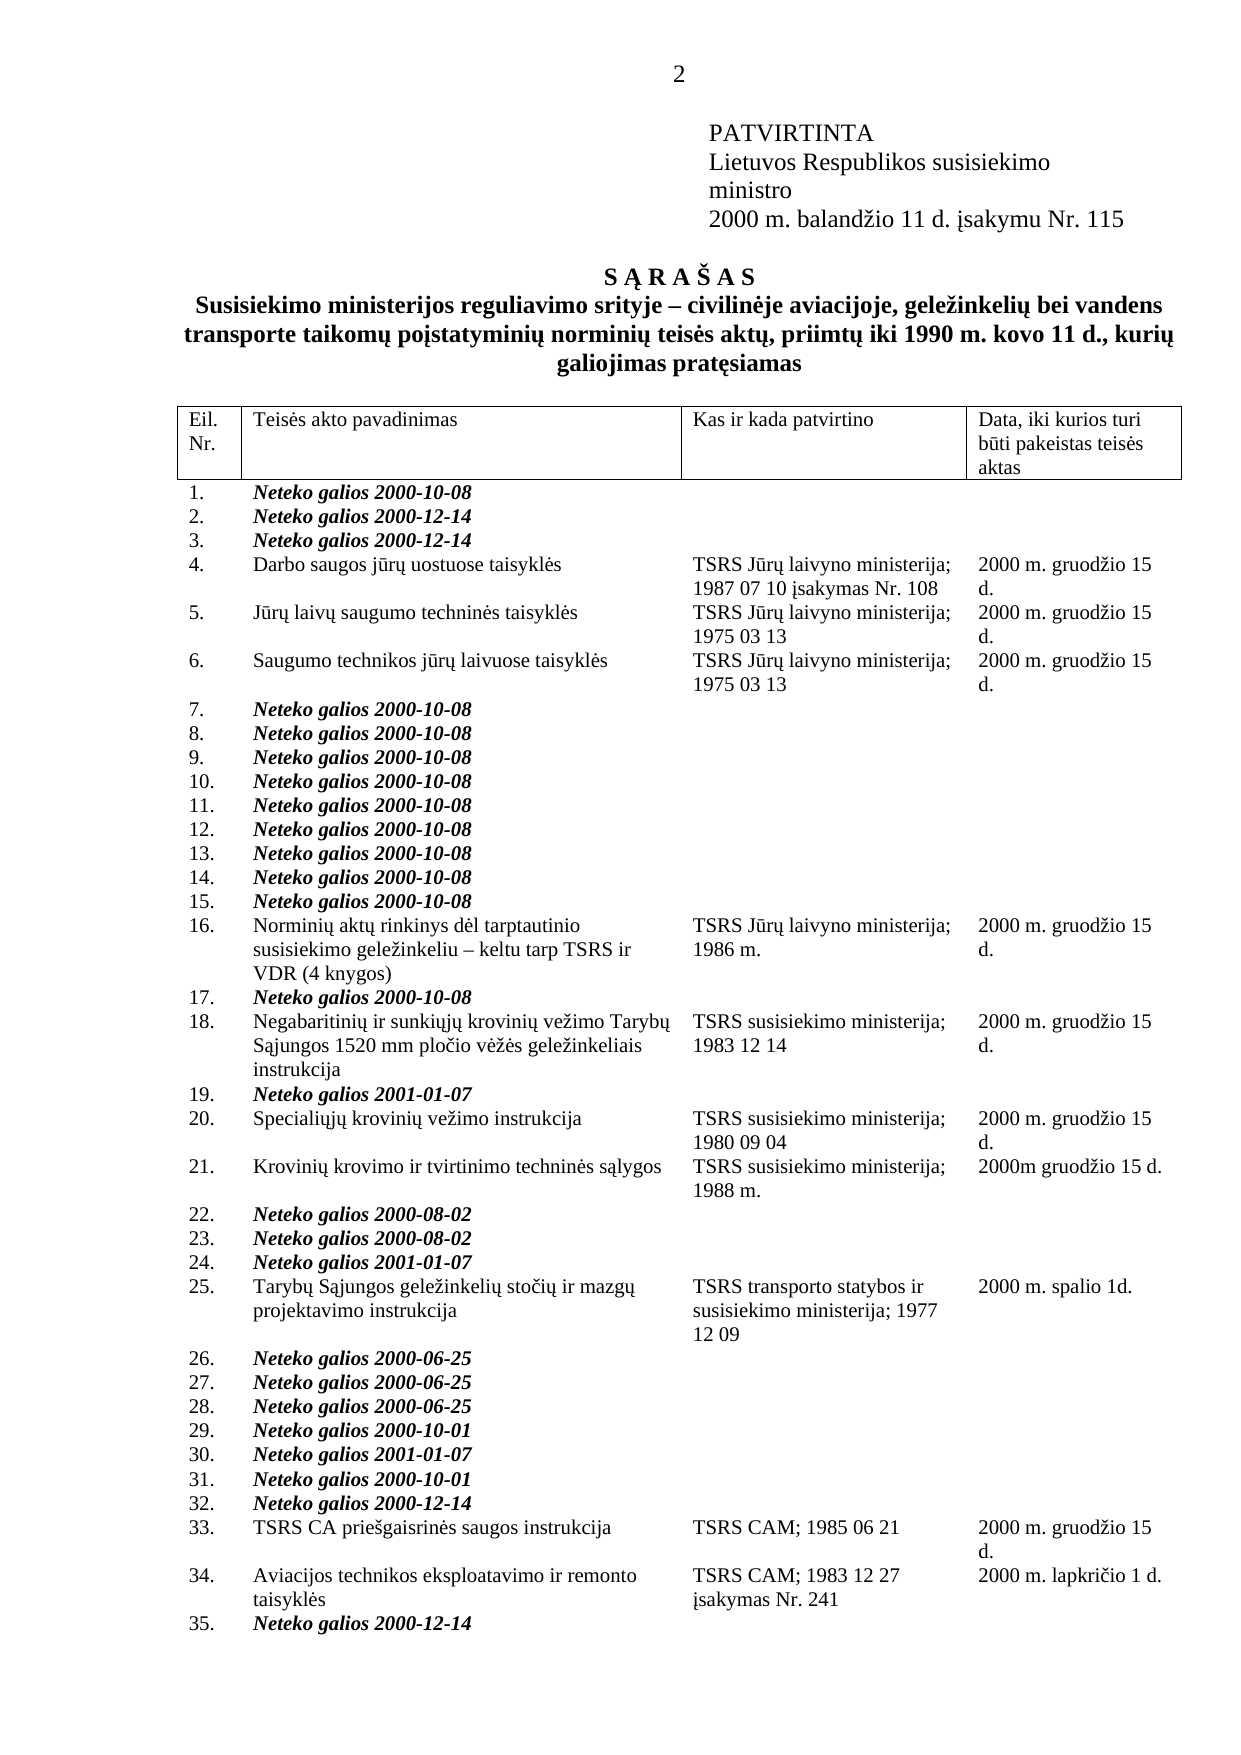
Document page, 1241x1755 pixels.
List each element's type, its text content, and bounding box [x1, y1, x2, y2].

table_cell 5. [177, 600, 242, 648]
table_cell [967, 1418, 1181, 1442]
table_cell [681, 480, 967, 504]
table_cell 31. [177, 1466, 242, 1491]
table_cell TSRS Jūrų laivyno ministerija; 1975 03 13 [681, 600, 967, 648]
table_cell [681, 985, 967, 1009]
table_cell 22. [177, 1202, 242, 1226]
table_cell Neteko galios 2000-10-08 [242, 769, 681, 793]
table_cell [681, 1443, 967, 1466]
table_cell 2000 m. lapkričio 1 d. [967, 1563, 1181, 1611]
table_cell Neteko galios 2000-06-25 [242, 1394, 681, 1418]
table_cell [681, 1370, 967, 1394]
table_cell TSRS Jūrų laivyno ministerija; 1987 07 10 įsakymas Nr. 108 [681, 552, 967, 600]
table_cell 18. [177, 1009, 242, 1081]
table_header Data, iki kurios turi būti pakeistas teisės aktas [967, 407, 1181, 479]
table_cell 23. [177, 1226, 242, 1250]
table_cell [967, 769, 1181, 793]
table_cell TSRS CA priešgaisrinės saugos instrukcija [242, 1515, 681, 1563]
table_cell Darbo saugos jūrų uostuose taisyklės [242, 552, 681, 600]
table_cell Neteko galios 2000-08-02 [242, 1202, 681, 1226]
table_cell Neteko galios 2001-01-07 [242, 1250, 681, 1274]
table_cell [967, 1346, 1181, 1370]
table_cell [681, 865, 967, 889]
table_cell Jūrų laivų saugumo techninės taisyklės [242, 600, 681, 648]
table_cell [967, 1202, 1181, 1226]
table_header Eil. Nr. [178, 407, 241, 479]
table_cell 8. [177, 721, 242, 744]
table_cell [681, 696, 967, 721]
text Lietuvos Respublikos susisiekimo [177, 147, 1181, 176]
table_cell 34. [177, 1563, 242, 1611]
table_cell TSRS CAM; 1983 12 27 įsakymas Nr. 241 [681, 1563, 967, 1611]
table_cell 28. [177, 1394, 242, 1418]
table_cell Neteko galios 2000-10-08 [242, 817, 681, 841]
table_cell [681, 504, 967, 528]
table_cell TSRS susisiekimo ministerija; 1988 m. [681, 1154, 967, 1202]
table_cell [681, 528, 967, 552]
table_header Kas ir kada patvirtino [682, 407, 966, 479]
table_cell 24. [177, 1250, 242, 1274]
table_cell [681, 841, 967, 865]
table_cell Neteko galios 2000-12-14 [242, 504, 681, 528]
text 2000 m. balandžio 11 d. įsakymu Nr. 115 [177, 204, 1181, 233]
text S Ą R A Š A S [177, 262, 1181, 291]
text ministro [177, 176, 1181, 204]
table_cell 9. [177, 745, 242, 769]
table_cell 26. [177, 1346, 242, 1370]
table_cell Neteko galios 2000-10-08 [242, 721, 681, 744]
table_cell 35. [177, 1611, 242, 1635]
table_cell Neteko galios 2000-06-25 [242, 1346, 681, 1370]
table_cell Tarybų Sąjungos geležinkelių stočių ir mazgų projektavimo instrukcija [242, 1274, 681, 1346]
table_cell [967, 1466, 1181, 1491]
table_cell 3. [177, 528, 242, 552]
table_cell TSRS Jūrų laivyno ministerija; 1986 m. [681, 913, 967, 985]
table_cell [967, 696, 1181, 721]
table_cell 1. [177, 480, 242, 504]
table_cell [681, 745, 967, 769]
table_cell [681, 889, 967, 913]
table_cell 2000 m. gruodžio 15 d. [967, 552, 1181, 600]
table_cell 12. [177, 817, 242, 841]
table_cell [967, 1443, 1181, 1466]
table_cell 17. [177, 985, 242, 1009]
table_cell [681, 1226, 967, 1250]
table_cell [681, 769, 967, 793]
table_cell 2000 m. gruodžio 15 d. [967, 600, 1181, 648]
table_cell [681, 1611, 967, 1635]
table_cell [681, 721, 967, 744]
table_cell Neteko galios 2000-10-08 [242, 865, 681, 889]
table_cell [681, 1346, 967, 1370]
table_cell 6. [177, 648, 242, 696]
table_cell Neteko galios 2000-10-08 [242, 696, 681, 721]
table_cell Neteko galios 2000-06-25 [242, 1370, 681, 1394]
table_cell 27. [177, 1370, 242, 1394]
table_cell 20. [177, 1106, 242, 1154]
table_cell Neteko galios 2000-12-14 [242, 1491, 681, 1514]
table_cell [967, 793, 1181, 817]
table_cell [681, 1466, 967, 1491]
table_cell [967, 528, 1181, 552]
table_cell Negabaritinių ir sunkiųjų krovinių vežimo Tarybų Sąjungos 1520 mm pločio vėžės geležinkeliais instrukcija [242, 1009, 681, 1081]
table_cell [967, 745, 1181, 769]
table_cell [967, 889, 1181, 913]
table_cell 14. [177, 865, 242, 889]
table_header Teisės akto pavadinimas [242, 407, 681, 479]
table_cell Aviacijos technikos eksploatavimo ir remonto taisyklės [242, 1563, 681, 1611]
table_cell [681, 1250, 967, 1274]
table_cell [681, 1491, 967, 1514]
table_cell 25. [177, 1274, 242, 1346]
table_cell 2000 m. gruodžio 15 d. [967, 1009, 1181, 1081]
table_cell TSRS Jūrų laivyno ministerija; 1975 03 13 [681, 648, 967, 696]
table_cell TSRS susisiekimo ministerija; 1980 09 04 [681, 1106, 967, 1154]
table_cell [967, 817, 1181, 841]
table_cell TSRS CAM; 1985 06 21 [681, 1515, 967, 1563]
table_cell Neteko galios 2000-10-08 [242, 889, 681, 913]
table_cell Norminių aktų rinkinys dėl tarptautinio susisiekimo geležinkeliu – keltu tarp TSRS ir VDR (4 knygos) [242, 913, 681, 985]
table_cell [967, 480, 1181, 504]
table_cell [967, 865, 1181, 889]
table_cell 19. [177, 1081, 242, 1106]
table_cell [967, 721, 1181, 744]
table_cell 7. [177, 696, 242, 721]
table_cell Krovinių krovimo ir tvirtinimo techninės sąlygos [242, 1154, 681, 1202]
table_cell [681, 1202, 967, 1226]
table_cell 30. [177, 1443, 242, 1466]
table_cell TSRS susisiekimo ministerija; 1983 12 14 [681, 1009, 967, 1081]
table_cell Neteko galios 2000-08-02 [242, 1226, 681, 1250]
table_cell [967, 1491, 1181, 1514]
table_cell Neteko galios 2000-12-14 [242, 528, 681, 552]
table_cell [967, 504, 1181, 528]
table_cell 10. [177, 769, 242, 793]
table_cell 15. [177, 889, 242, 913]
table_cell Neteko galios 2000-10-08 [242, 841, 681, 865]
table_cell [681, 1081, 967, 1106]
table_cell 2000 m. gruodžio 15 d. [967, 913, 1181, 985]
table_cell [681, 1394, 967, 1418]
table_cell 29. [177, 1418, 242, 1442]
table_cell 2000 m. gruodžio 15 d. [967, 1106, 1181, 1154]
table_cell [967, 1370, 1181, 1394]
table_cell Neteko galios 2001-01-07 [242, 1443, 681, 1466]
table_cell 2000 m. gruodžio 15 d. [967, 1515, 1181, 1563]
table_cell 2000m gruodžio 15 d. [967, 1154, 1181, 1202]
table_cell [967, 1611, 1181, 1635]
table_cell [967, 985, 1181, 1009]
table_cell Neteko galios 2000-10-01 [242, 1466, 681, 1491]
table_cell [681, 1418, 967, 1442]
table_cell [967, 1250, 1181, 1274]
table_cell 2000 m. gruodžio 15 d. [967, 648, 1181, 696]
text PATVIRTINTA [709, 118, 1181, 147]
table_cell Neteko galios 2000-10-01 [242, 1418, 681, 1442]
table_cell [967, 1394, 1181, 1418]
table_cell 33. [177, 1515, 242, 1563]
table_cell 2000 m. spalio 1d. [967, 1274, 1181, 1346]
table_cell 2. [177, 504, 242, 528]
text Susisiekimo ministerijos reguliavimo srityje – civilinėje aviacijoje, geležinkelių bei vandens transporte taikomų poįstatyminių norminių teisės aktų, priimtų iki 1990 m. kovo 11 d., kurių galiojimas pratęsiamas [177, 291, 1181, 377]
table_cell 21. [177, 1154, 242, 1202]
table_cell Specialiųjų krovinių vežimo instrukcija [242, 1106, 681, 1154]
table_cell 16. [177, 913, 242, 985]
table_cell Neteko galios 2000-10-08 [242, 985, 681, 1009]
table_cell Neteko galios 2000-10-08 [242, 745, 681, 769]
table_cell Neteko galios 2000-10-08 [242, 480, 681, 504]
table_cell [967, 841, 1181, 865]
table_cell 4. [177, 552, 242, 600]
table_cell [967, 1081, 1181, 1106]
table_cell Neteko galios 2000-10-08 [242, 793, 681, 817]
table_cell Neteko galios 2000-12-14 [242, 1611, 681, 1635]
table_cell Saugumo technikos jūrų laivuose taisyklės [242, 648, 681, 696]
table_cell Neteko galios 2001-01-07 [242, 1081, 681, 1106]
table_cell 32. [177, 1491, 242, 1514]
table_cell [681, 817, 967, 841]
table_cell 13. [177, 841, 242, 865]
table_cell 11. [177, 793, 242, 817]
table_cell [681, 793, 967, 817]
table_cell TSRS transporto statybos ir susisiekimo ministerija; 1977 12 09 [681, 1274, 967, 1346]
table_cell [967, 1226, 1181, 1250]
